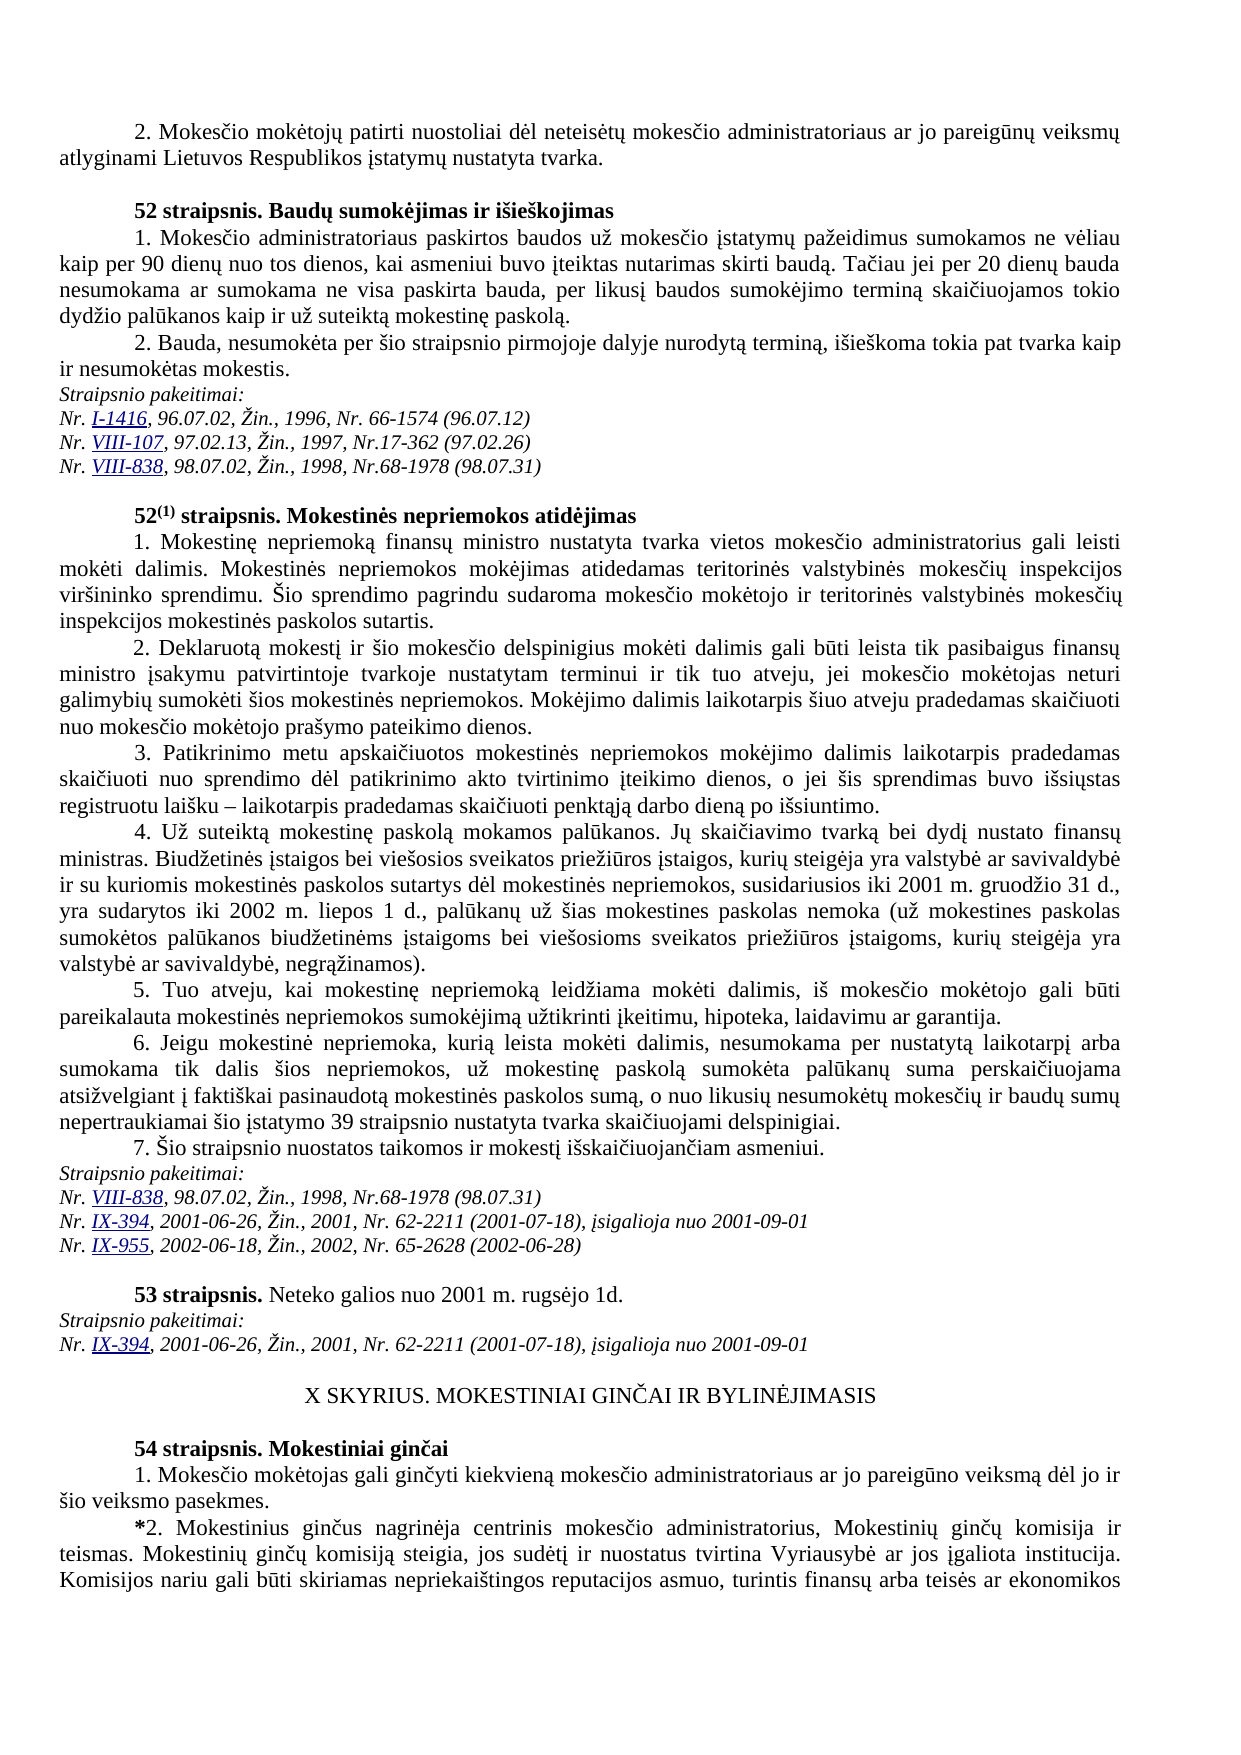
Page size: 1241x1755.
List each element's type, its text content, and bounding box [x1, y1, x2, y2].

subtitle X SKYRIUS. MOKESTINIAI GINČAI IR BYLINĖJIMASIS [59, 1382, 1122, 1408]
text 52(1) straipsnis. Mokestinės nepriemokos atidėjimas [134, 502, 1122, 528]
text 1. Mokesčio mokėtojas gali ginčyti kiekvieną mokesčio administratoriaus ar jo pareigūno veiksmą dėl jo ir šio veiksmo pasekmes. [59, 1461, 1122, 1514]
text Nr. IX-955, 2002-06-18, Žin., 2002, Nr. 65-2628 (2002-06-28) [59, 1233, 1122, 1257]
text 4. Už suteiktą mokestinę paskolą mokamos palūkanos. Jų skaičiavimo tvarką bei dydį nustato finansų ministras. Biudžetinės įstaigos bei viešosios sveikatos priežiūros įstaigos, kurių steigėja yra valstybė ar savivaldybė ir su kuriomis mokestinės paskolos sutartys dėl mokestinės nepriemokos, susidariusios iki 2001 m. gruodžio 31 d., yra sudarytos iki 2002 m. liepos 1 d., palūkanų už šias mokestines paskolas nemoka (už mokestines paskolas sumokėtos palūkanos biudžetinėms įstaigoms bei viešosioms sveikatos priežiūros įstaigoms, kurių steigėja yra valstybė ar savivaldybė, negrąžinamos). [59, 818, 1122, 976]
text Nr. VIII-107, 97.02.13, Žin., 1997, Nr.17-362 (97.02.26) [59, 430, 1122, 454]
text Nr. IX-394, 2001-06-26, Žin., 2001, Nr. 62-2211 (2001-07-18), įsigalioja nuo 2001-09-01 [59, 1332, 1122, 1356]
text Nr. I-1416, 96.07.02, Žin., 1996, Nr. 66-1574 (96.07.12) [59, 406, 1122, 430]
text 2. Deklaruotą mokestį ir šio mokesčio delspinigius mokėti dalimis gali būti leista tik pasibaigus finansų ministro įsakymu patvirtintoje tvarkoje nustatytam terminui ir tik tuo atveju, jei mokesčio mokėtojas neturi galimybių sumokėti šios mokestinės nepriemokos. Mokėjimo dalimis laikotarpis šiuo atveju pradedamas skaičiuoti nuo mokesčio mokėtojo prašymo pateikimo dienos. [59, 634, 1122, 739]
text Straipsnio pakeitimai: [59, 1307, 1122, 1332]
text Nr. VIII-838, 98.07.02, Žin., 1998, Nr.68-1978 (98.07.31) [59, 454, 1122, 478]
text 53 straipsnis. Neteko galios nuo 2001 m. rugsėjo 1d. [59, 1281, 1122, 1307]
text 52 straipsnis. Baudų sumokėjimas ir išieškojimas [59, 197, 1122, 223]
text 54 straipsnis. Mokestiniai ginčai [59, 1435, 1122, 1461]
text 2. Bauda, nesumokėta per šio straipsnio pirmojoje dalyje nurodytą terminą, išieškoma tokia pat tvarka kaip ir nesumokėtas mokestis. [59, 329, 1122, 382]
text 1. Mokestinę nepriemoką finansų ministro nustatyta tvarka vietos mokesčio administratorius gali leisti mokėti dalimis. Mokestinės nepriemokos mokėjimas atidedamas teritorinės valstybinės mokesčių inspekcijos viršininko sprendimu. Šio sprendimo pagrindu sudaroma mokesčio mokėtojo ir teritorinės valstybinės mokesčių inspekcijos mokestinės paskolos sutartis. [59, 528, 1122, 634]
text Nr. VIII-838, 98.07.02, Žin., 1998, Nr.68-1978 (98.07.31) [59, 1185, 1122, 1209]
text Straipsnio pakeitimai: [59, 382, 1122, 406]
text 1. Mokesčio administratoriaus paskirtos baudos už mokesčio įstatymų pažeidimus sumokamos ne vėliau kaip per 90 dienų nuo tos dienos, kai asmeniui buvo įteiktas nutarimas skirti baudą. Tačiau jei per 20 dienų bauda nesumokama ar sumokama ne visa paskirta bauda, per likusį baudos sumokėjimo terminą skaičiuojamos tokio dydžio palūkanos kaip ir už suteiktą mokestinę paskolą. [59, 223, 1122, 329]
text Straipsnio pakeitimai: [59, 1161, 1122, 1185]
text Nr. IX-394, 2001-06-26, Žin., 2001, Nr. 62-2211 (2001-07-18), įsigalioja nuo 2001-09-01 [59, 1209, 1122, 1233]
text 7. Šio straipsnio nuostatos taikomos ir mokestį išskaičiuojančiam asmeniui. [59, 1134, 1122, 1161]
text 6. Jeigu mokestinė nepriemoka, kurią leista mokėti dalimis, nesumokama per nustatytą laikotarpį arba sumokama tik dalis šios nepriemokos, už mokestinę paskolą sumokėta palūkanų suma perskaičiuojama atsižvelgiant į faktiškai pasinaudotą mokestinės paskolos sumą, o nuo likusių nesumokėtų mokesčių ir baudų sumų nepertraukiamai šio įstatymo 39 straipsnio nustatyta tvarka skaičiuojami delspinigiai. [59, 1029, 1122, 1134]
text *2. Mokestinius ginčus nagrinėja centrinis mokesčio administratorius, Mokestinių ginčų komisija ir teismas. Mokestinių ginčų komisiją steigia, jos sudėtį ir nuostatus tvirtina Vyriausybė ar jos įgaliota institucija. Komisijos nariu gali būti skiriamas nepriekaištingos reputacijos asmuo, turintis finansų arba teisės ar ekonomikos [59, 1514, 1122, 1593]
text 2. Mokesčio mokėtojų patirti nuostoliai dėl neteisėtų mokesčio administratoriaus ar jo pareigūnų veiksmų atlyginami Lietuvos Respublikos įstatymų nustatyta tvarka. [59, 118, 1122, 171]
text 3. Patikrinimo metu apskaičiuotos mokestinės nepriemokos mokėjimo dalimis laikotarpis pradedamas skaičiuoti nuo sprendimo dėl patikrinimo akto tvirtinimo įteikimo dienos, o jei šis sprendimas buvo išsiųstas registruotu laišku – laikotarpis pradedamas skaičiuoti penktąją darbo dieną po išsiuntimo. [59, 739, 1122, 818]
text 5. Tuo atveju, kai mokestinę nepriemoką leidžiama mokėti dalimis, iš mokesčio mokėtojo gali būti pareikalauta mokestinės nepriemokos sumokėjimą užtikrinti įkeitimu, hipoteka, laidavimu ar garantija. [59, 976, 1122, 1029]
